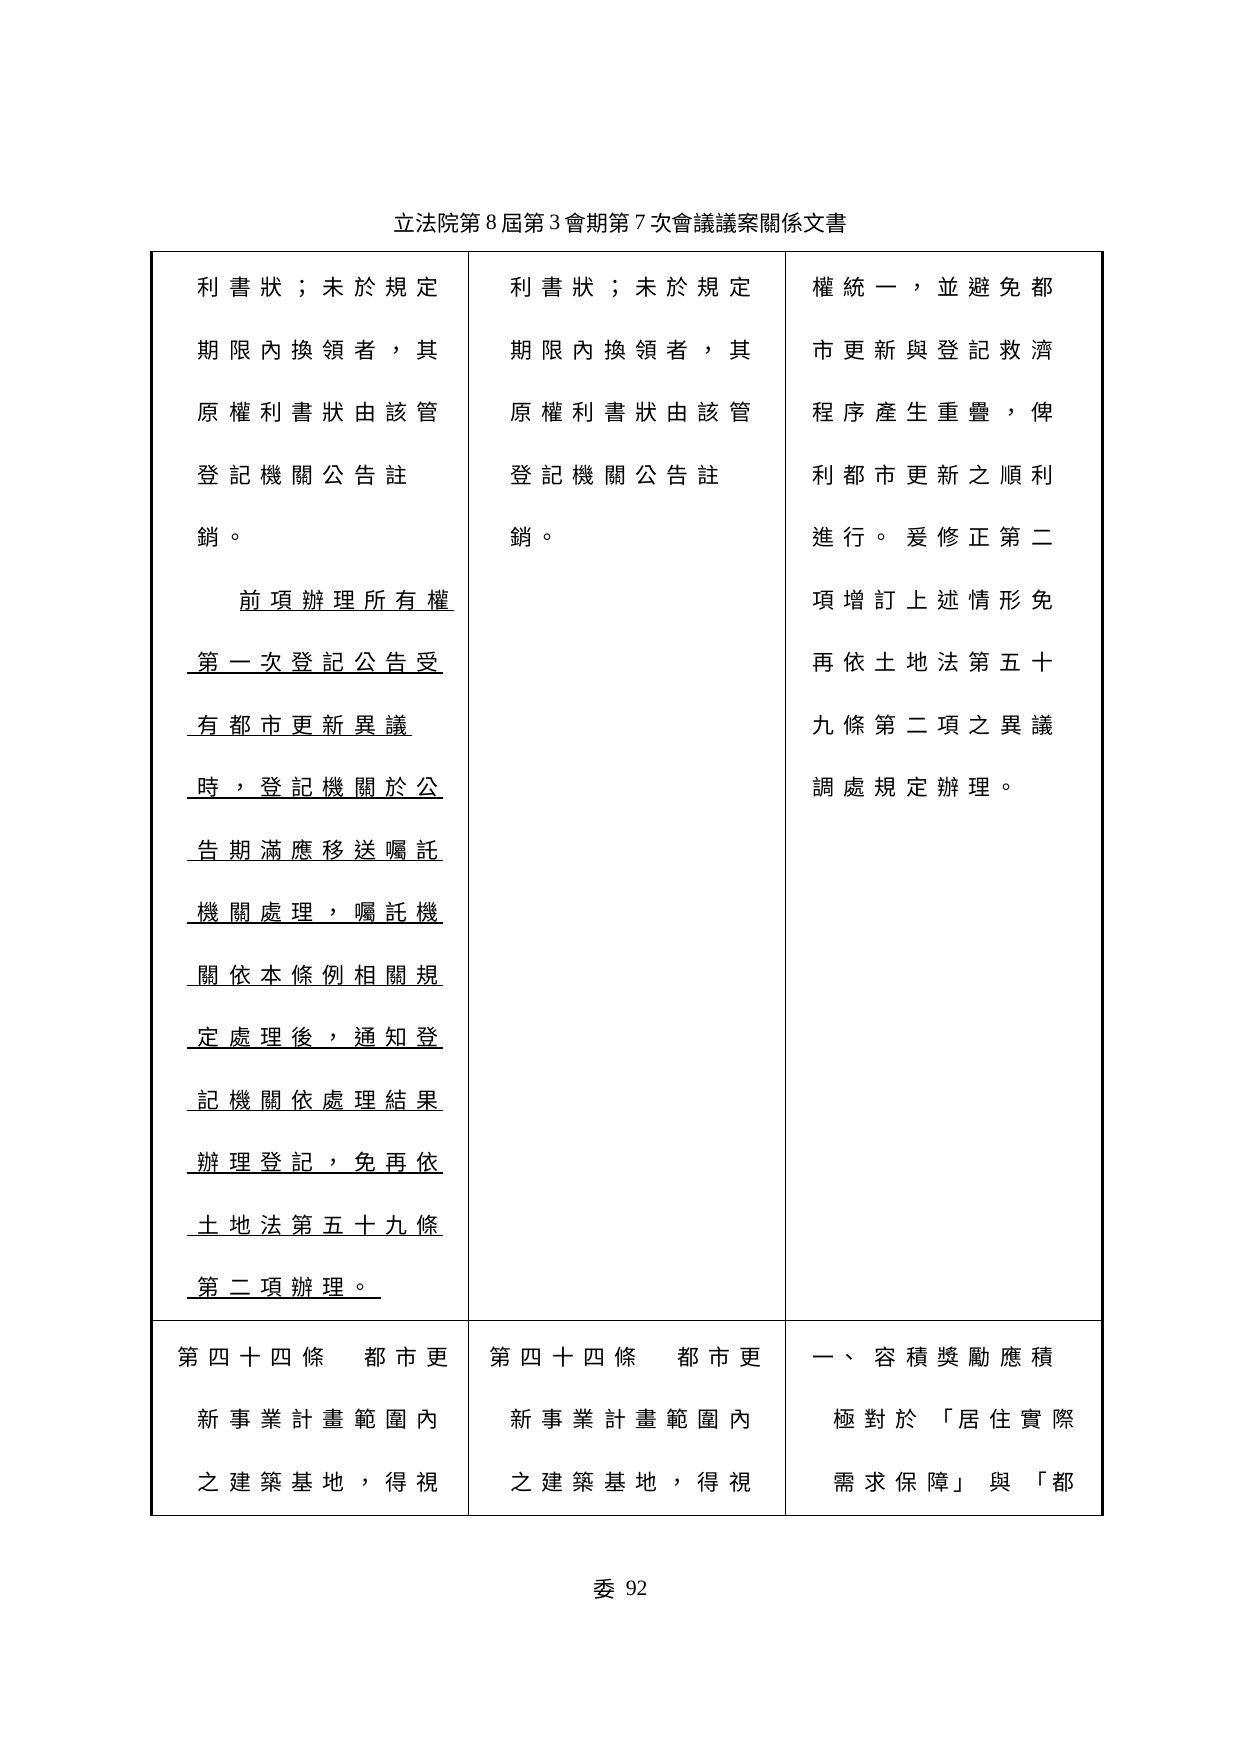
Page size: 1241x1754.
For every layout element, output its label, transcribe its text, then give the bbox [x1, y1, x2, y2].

table_cell 權統一，並避免都市更新與登記救濟程序產生重疊，俾利都市更新之順利進行。爰修正第二項增訂上述情形免再依土地法第五十九條第二項之異議調處規定辦理。 [786, 252, 1101, 1320]
table_cell 利書狀；未於規定期限內換領者，其原權利書狀由該管登記機關公告註銷。 前項辦理所有權第一次登記公告受有都市更新異議時，登記機關於公告期滿應移送囑託機關處理，囑託機關依本條例相關規定處理後，通知登記機關依處理結果辦理登記，免再依土地法第五十九條第二項辦理。 [153, 252, 468, 1320]
table_cell 第四十四條 都市更新事業計畫範圍內之建築基地，得視 [469, 1321, 785, 1514]
table_cell 一、容積獎勵應積極對於「居住實際需求保障」與「都 [786, 1321, 1101, 1514]
table_cell 利書狀；未於規定期限內換領者，其原權利書狀由該管登記機關公告註銷。 [469, 252, 785, 1320]
table_cell 第四十四條 都市更新事業計畫範圍內之建築基地，得視 [153, 1321, 468, 1514]
